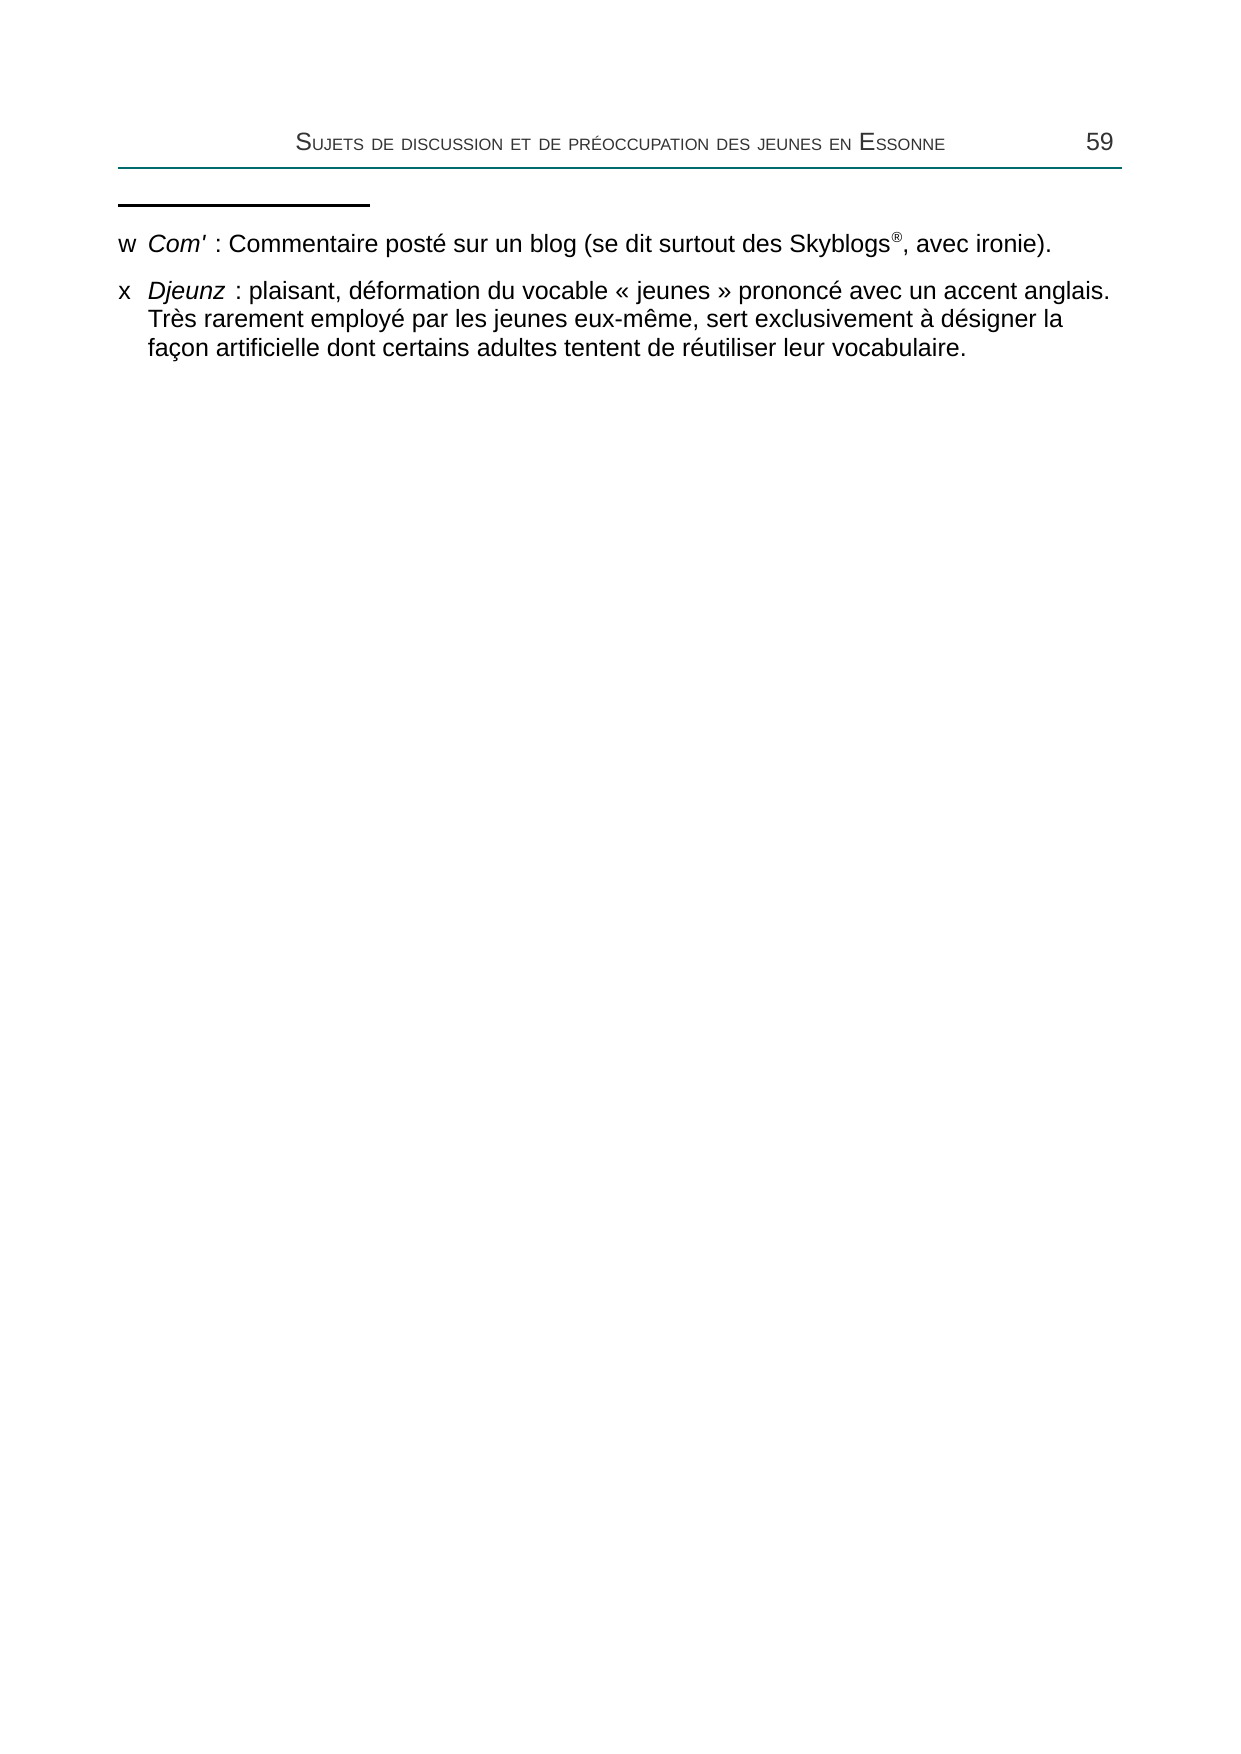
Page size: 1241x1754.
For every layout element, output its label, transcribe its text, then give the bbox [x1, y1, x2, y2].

list Com' : Commentaire posté sur un blog (se dit surtout des Skyblogs®, avec ironie). [118, 229, 1122, 258]
list Djeunz : plaisant, déformation du vocable « jeunes » prononcé avec un accent anglais. Très rarement employé par les jeunes eux-même, sert exclusivement à désigner la façon artificielle dont certains adultes tentent de réutiliser leur vocabulaire. [118, 276, 1122, 362]
